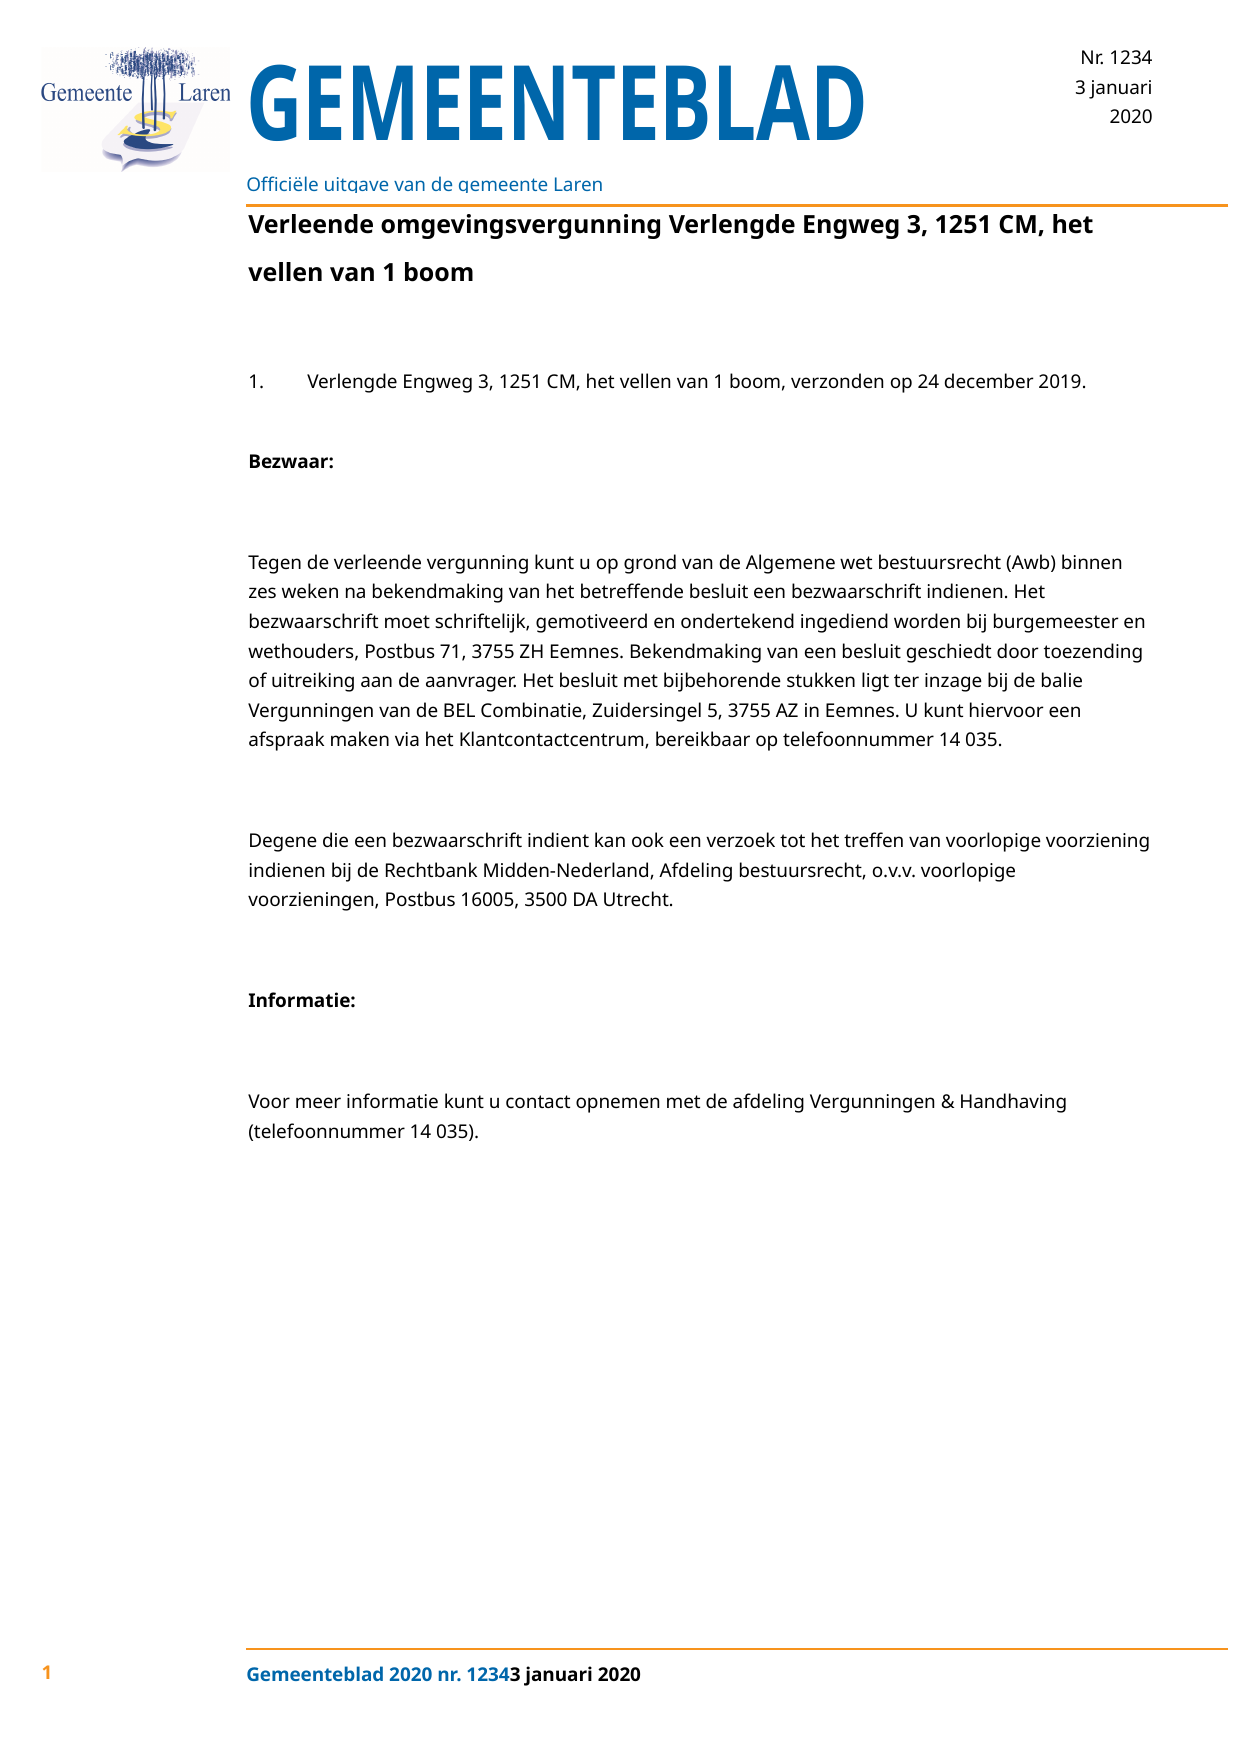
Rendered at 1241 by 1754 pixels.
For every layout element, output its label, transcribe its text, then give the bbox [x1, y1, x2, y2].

picture [41, 47, 231, 172]
text Degene die een bezwaarschrift indient kan ook een verzoek tot het treffen van voorlopige voorziening indienen bij de Rechtbank Midden-Nederland, Afdeling bestuursrecht, o.v.v. voorlopige voorzieningen, Postbus 16005, 3500 DA Utrecht. [248, 827, 1152, 912]
text Voor meer informatie kunt u contact opnemen met de afdeling Vergunningen & Handhaving (telefoonnummer 14 035). [248, 1088, 1152, 1144]
text Informatie: [248, 987, 1152, 1013]
text Tegen de verleende vergunning kunt u op grond van de Algemene wet bestuursrecht (Awb) binnen zes weken na bekendmaking van het betreffende besluit een bezwaarschrift indienen. Het bezwaarschrift moet schriftelijk, gemotiveerd en ondertekend ingediend worden bij burgemeester en wethouders, Postbus 71, 3755 ZH Eemnes. Bekendmaking van een besluit geschiedt door toezending of uitreiking aan de aanvrager. Het besluit met bijbehorende stukken ligt ter inzage bij de balie Vergunningen van de BEL Combinatie, Zuidersingel 5, 3755 AZ in Eemnes. U kunt hiervoor een afspraak maken via het Klantcontactcentrum, bereikbaar op telefoonnummer 14 035. [248, 549, 1152, 752]
list Verlengde Engweg 3, 1251 CM, het vellen van 1 boom, verzonden op 24 december 2019. [248, 368, 1152, 394]
text Verleende omgevingsvergunning Verlengde Engweg 3, 1251 CM, het vellen van 1 boom [248, 207, 1152, 288]
text Bezwaar: [248, 448, 1152, 474]
